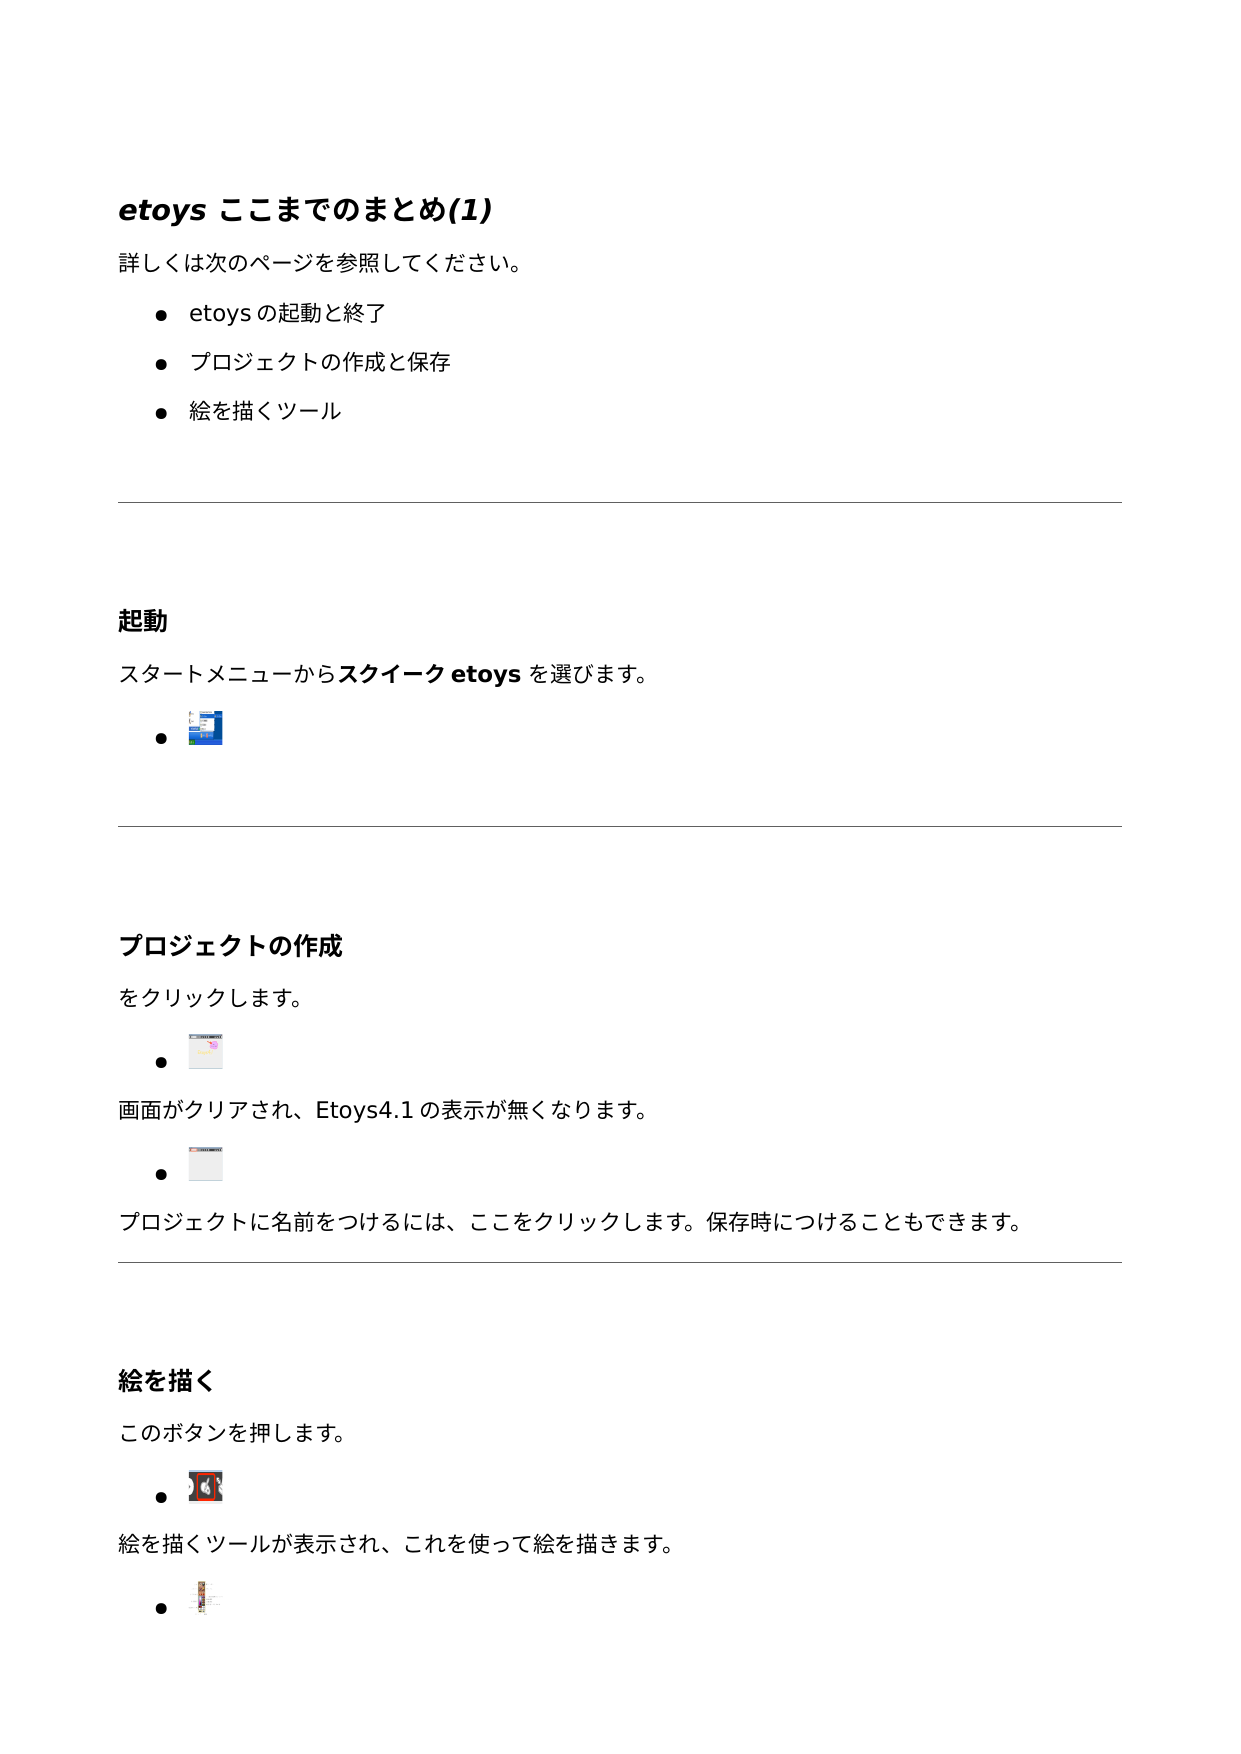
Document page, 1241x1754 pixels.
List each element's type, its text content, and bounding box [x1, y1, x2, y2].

text このボタンを押します。 [118, 1421, 1122, 1446]
text をクリックします。 [118, 986, 1122, 1011]
subtitle プロジェクトの作成 [118, 932, 1122, 961]
list etoysの起動と終了 [153, 300, 1122, 327]
picture [188, 1581, 223, 1615]
text 絵を描くツールが表示され、これを使って絵を描きます。 [118, 1532, 1122, 1558]
picture [188, 711, 223, 745]
picture [188, 1147, 223, 1181]
list プロジェクトの作成と保存 [153, 350, 1122, 376]
subtitle etoys ここまでのまとめ(1) [118, 193, 1122, 227]
picture [188, 1470, 223, 1504]
text スタートメニューからスクイークetoys を選びます。 [118, 661, 1122, 687]
text 画面がクリアされ、Etoys4.1の表示が無くなります。 [118, 1097, 1122, 1124]
text プロジェクトに名前をつけるには、ここをクリックします。保存時につけることもできます。 [118, 1210, 1122, 1235]
text 詳しくは次のページを参照してください。 [118, 251, 1122, 277]
list 絵を描くツール [153, 399, 1122, 425]
subtitle 絵を描く [118, 1367, 1122, 1397]
subtitle 起動 [118, 607, 1122, 636]
picture [188, 1034, 223, 1069]
